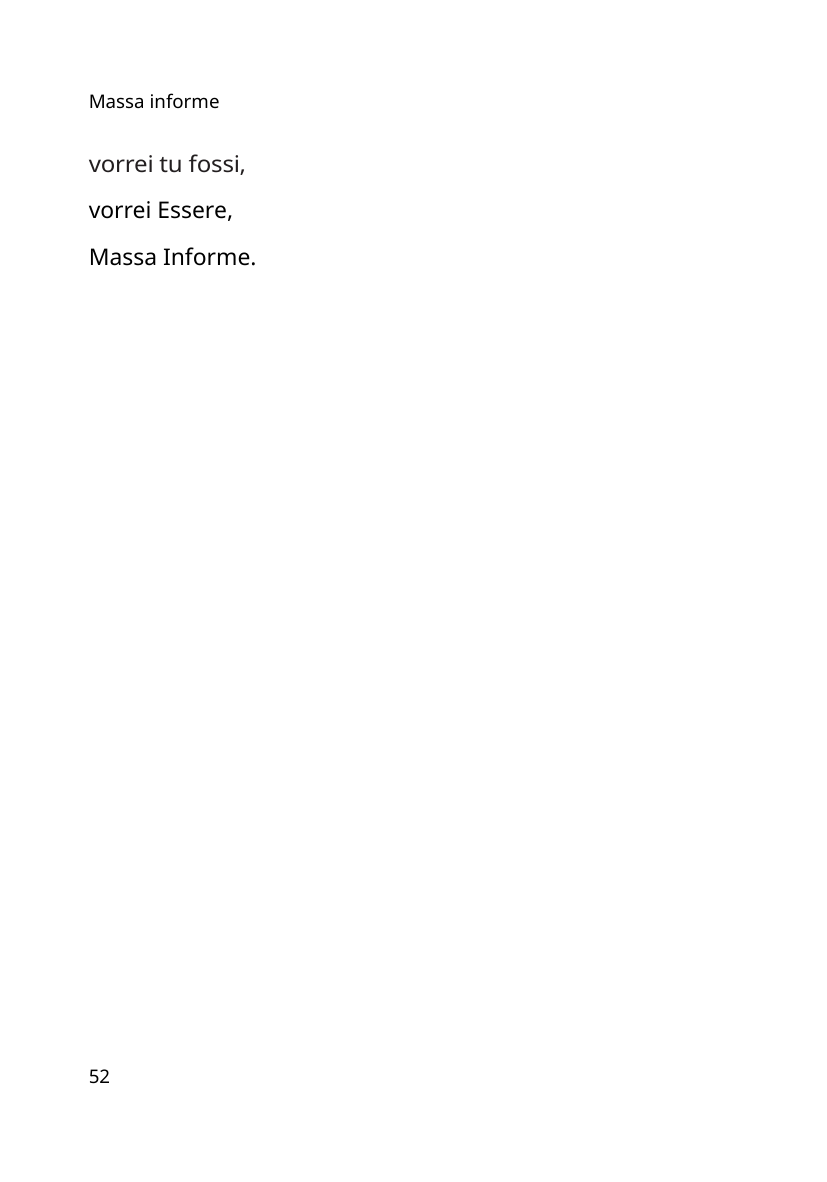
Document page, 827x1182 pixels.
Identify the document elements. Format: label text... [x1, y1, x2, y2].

text Massa Informe. [88, 241, 738, 272]
text vorrei tu fossi, [88, 147, 738, 179]
text vorrei Essere, [88, 194, 738, 226]
